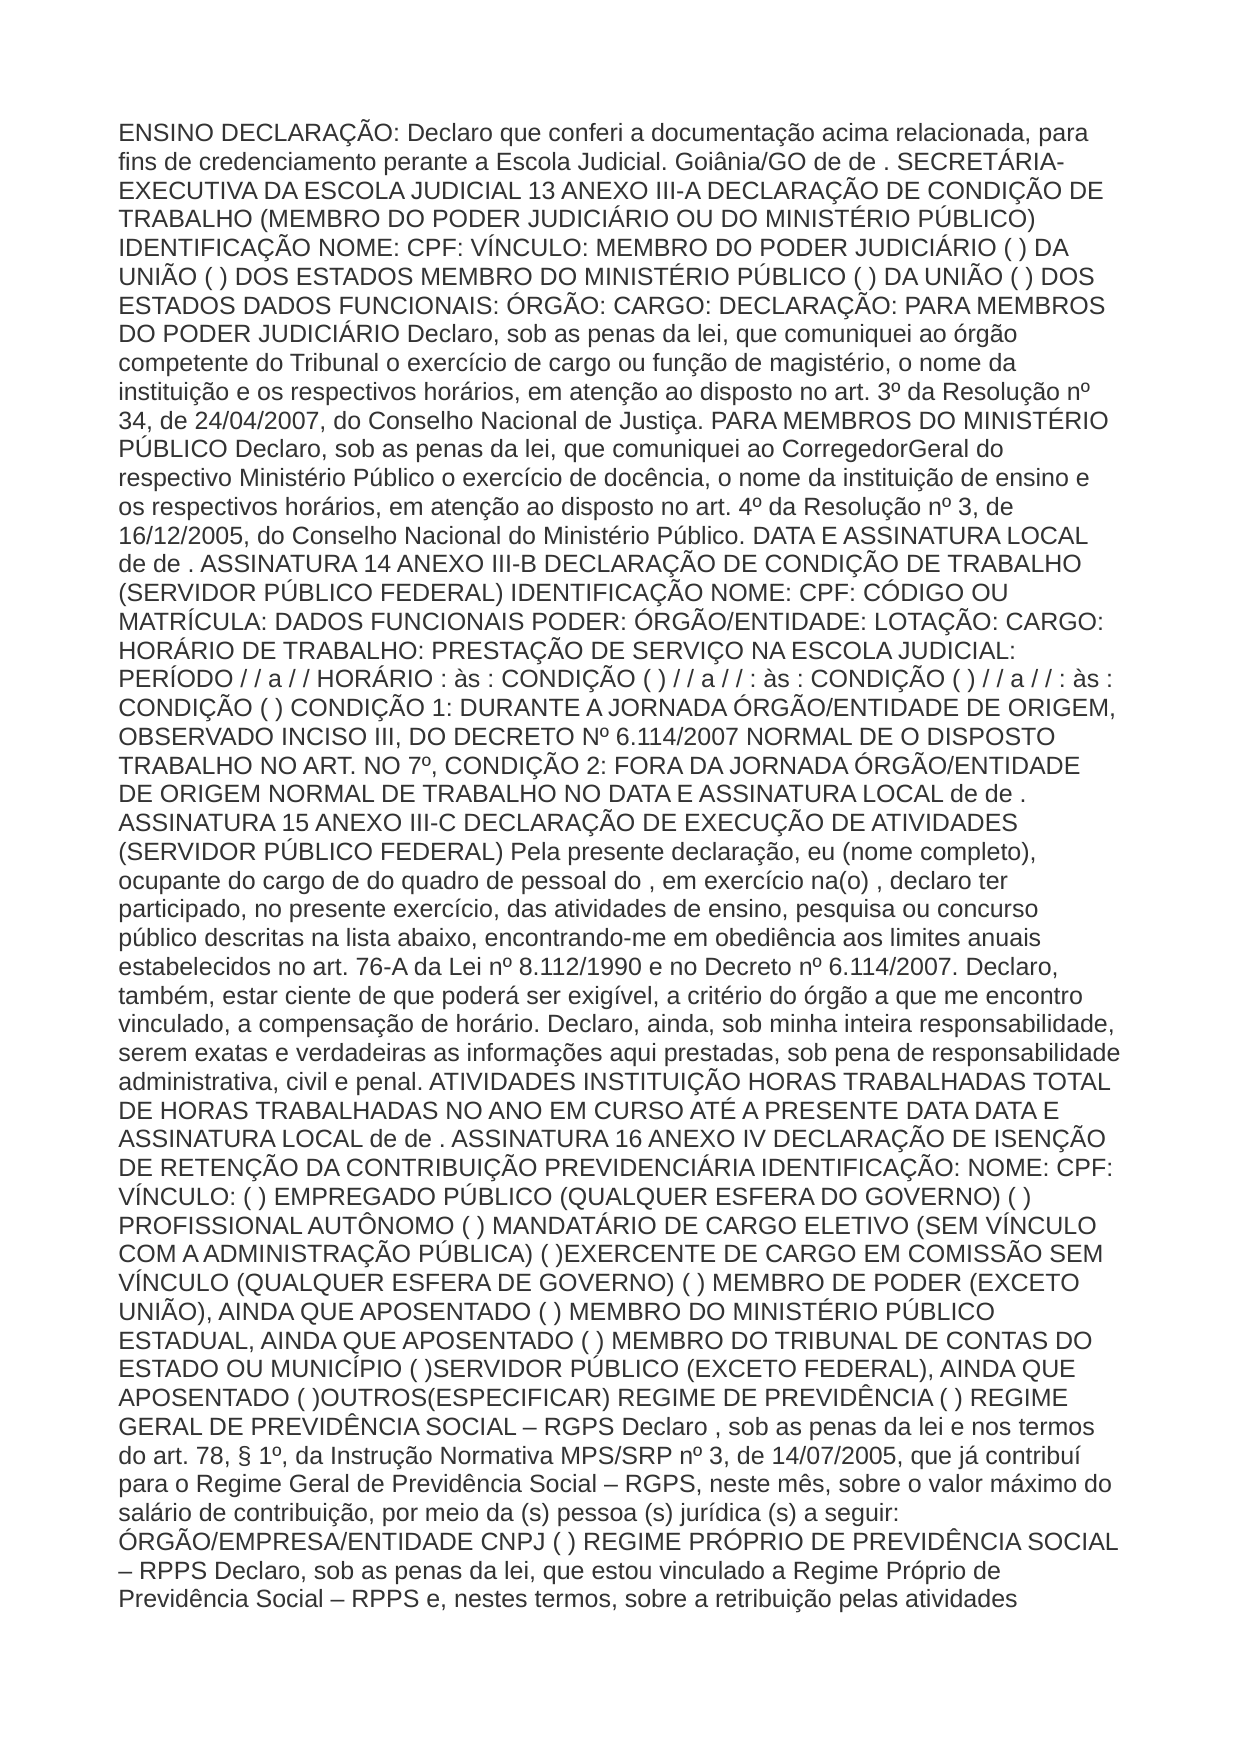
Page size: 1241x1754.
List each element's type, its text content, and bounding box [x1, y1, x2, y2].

text ENSINO DECLARAÇÃO: Declaro que conferi a documentação acima relacionada, para fins de credenciamento perante a Escola Judicial. Goiânia/GO de de . SECRETÁRIA-EXECUTIVA DA ESCOLA JUDICIAL 13 ANEXO III-A DECLARAÇÃO DE CONDIÇÃO DE TRABALHO (MEMBRO DO PODER JUDICIÁRIO OU DO MINISTÉRIO PÚBLICO) IDENTIFICAÇÃO NOME: CPF: VÍNCULO: MEMBRO DO PODER JUDICIÁRIO ( ) DA UNIÃO ( ) DOS ESTADOS MEMBRO DO MINISTÉRIO PÚBLICO ( ) DA UNIÃO ( ) DOS ESTADOS DADOS FUNCIONAIS: ÓRGÃO: CARGO: DECLARAÇÃO: PARA MEMBROS DO PODER JUDICIÁRIO Declaro, sob as penas da lei, que comuniquei ao órgão competente do Tribunal o exercício de cargo ou função de magistério, o nome da instituição e os respectivos horários, em atenção ao disposto no art. 3º da Resolução nº 34, de 24/04/2007, do Conselho Nacional de Justiça. PARA MEMBROS DO MINISTÉRIO PÚBLICO Declaro, sob as penas da lei, que comuniquei ao CorregedorGeral do respectivo Ministério Público o exercício de docência, o nome da instituição de ensino e os respectivos horários, em atenção ao disposto no art. 4º da Resolução nº 3, de 16/12/2005, do Conselho Nacional do Ministério Público. DATA E ASSINATURA LOCAL de de . ASSINATURA 14 ANEXO III-B DECLARAÇÃO DE CONDIÇÃO DE TRABALHO (SERVIDOR PÚBLICO FEDERAL) IDENTIFICAÇÃO NOME: CPF: CÓDIGO OU MATRÍCULA: DADOS FUNCIONAIS PODER: ÓRGÃO/ENTIDADE: LOTAÇÃO: CARGO: HORÁRIO DE TRABALHO: PRESTAÇÃO DE SERVIÇO NA ESCOLA JUDICIAL: PERÍODO / / a / / HORÁRIO : às : CONDIÇÃO ( ) / / a / / : às : CONDIÇÃO ( ) / / a / / : às : CONDIÇÃO ( ) CONDIÇÃO 1: DURANTE A JORNADA ÓRGÃO/ENTIDADE DE ORIGEM, OBSERVADO INCISO III, DO DECRETO Nº 6.114/2007 NORMAL DE O DISPOSTO TRABALHO NO ART. NO 7º, CONDIÇÃO 2: FORA DA JORNADA ÓRGÃO/ENTIDADE DE ORIGEM NORMAL DE TRABALHO NO DATA E ASSINATURA LOCAL de de . ASSINATURA 15 ANEXO III-C DECLARAÇÃO DE EXECUÇÃO DE ATIVIDADES (SERVIDOR PÚBLICO FEDERAL) Pela presente declaração, eu (nome completo), ocupante do cargo de do quadro de pessoal do , em exercício na(o) , declaro ter participado, no presente exercício, das atividades de ensino, pesquisa ou concurso público descritas na lista abaixo, encontrando-me em obediência aos limites anuais estabelecidos no art. 76-A da Lei nº 8.112/1990 e no Decreto nº 6.114/2007. Declaro, também, estar ciente de que poderá ser exigível, a critério do órgão a que me encontro vinculado, a compensação de horário. Declaro, ainda, sob minha inteira responsabilidade, serem exatas e verdadeiras as informações aqui prestadas, sob pena de responsabilidade administrativa, civil e penal. ATIVIDADES INSTITUIÇÃO HORAS TRABALHADAS TOTAL DE HORAS TRABALHADAS NO ANO EM CURSO ATÉ A PRESENTE DATA DATA E ASSINATURA LOCAL de de . ASSINATURA 16 ANEXO IV DECLARAÇÃO DE ISENÇÃO DE RETENÇÃO DA CONTRIBUIÇÃO PREVIDENCIÁRIA IDENTIFICAÇÃO: NOME: CPF: VÍNCULO: ( ) EMPREGADO PÚBLICO (QUALQUER ESFERA DO GOVERNO) ( ) PROFISSIONAL AUTÔNOMO ( ) MANDATÁRIO DE CARGO ELETIVO (SEM VÍNCULO COM A ADMINISTRAÇÃO PÚBLICA) ( )EXERCENTE DE CARGO EM COMISSÃO SEM VÍNCULO (QUALQUER ESFERA DE GOVERNO) ( ) MEMBRO DE PODER (EXCETO UNIÃO), AINDA QUE APOSENTADO ( ) MEMBRO DO MINISTÉRIO PÚBLICO ESTADUAL, AINDA QUE APOSENTADO ( ) MEMBRO DO TRIBUNAL DE CONTAS DO ESTADO OU MUNICÍPIO ( )SERVIDOR PÚBLICO (EXCETO FEDERAL), AINDA QUE APOSENTADO ( )OUTROS(ESPECIFICAR) REGIME DE PREVIDÊNCIA ( ) REGIME GERAL DE PREVIDÊNCIA SOCIAL – RGPS Declaro , sob as penas da lei e nos termos do art. 78, § 1º, da Instrução Normativa MPS/SRP nº 3, de 14/07/2005, que já contribuí para o Regime Geral de Previdência Social – RGPS, neste mês, sobre o valor máximo do salário de contribuição, por meio da (s) pessoa (s) jurídica (s) a seguir: ÓRGÃO/EMPRESA/ENTIDADE CNPJ ( ) REGIME PRÓPRIO DE PREVIDÊNCIA SOCIAL – RPPS Declaro, sob as penas da lei, que estou vinculado a Regime Próprio de Previdência Social – RPPS e, nestes termos, sobre a retribuição pelas atividades [118, 118, 1122, 1613]
